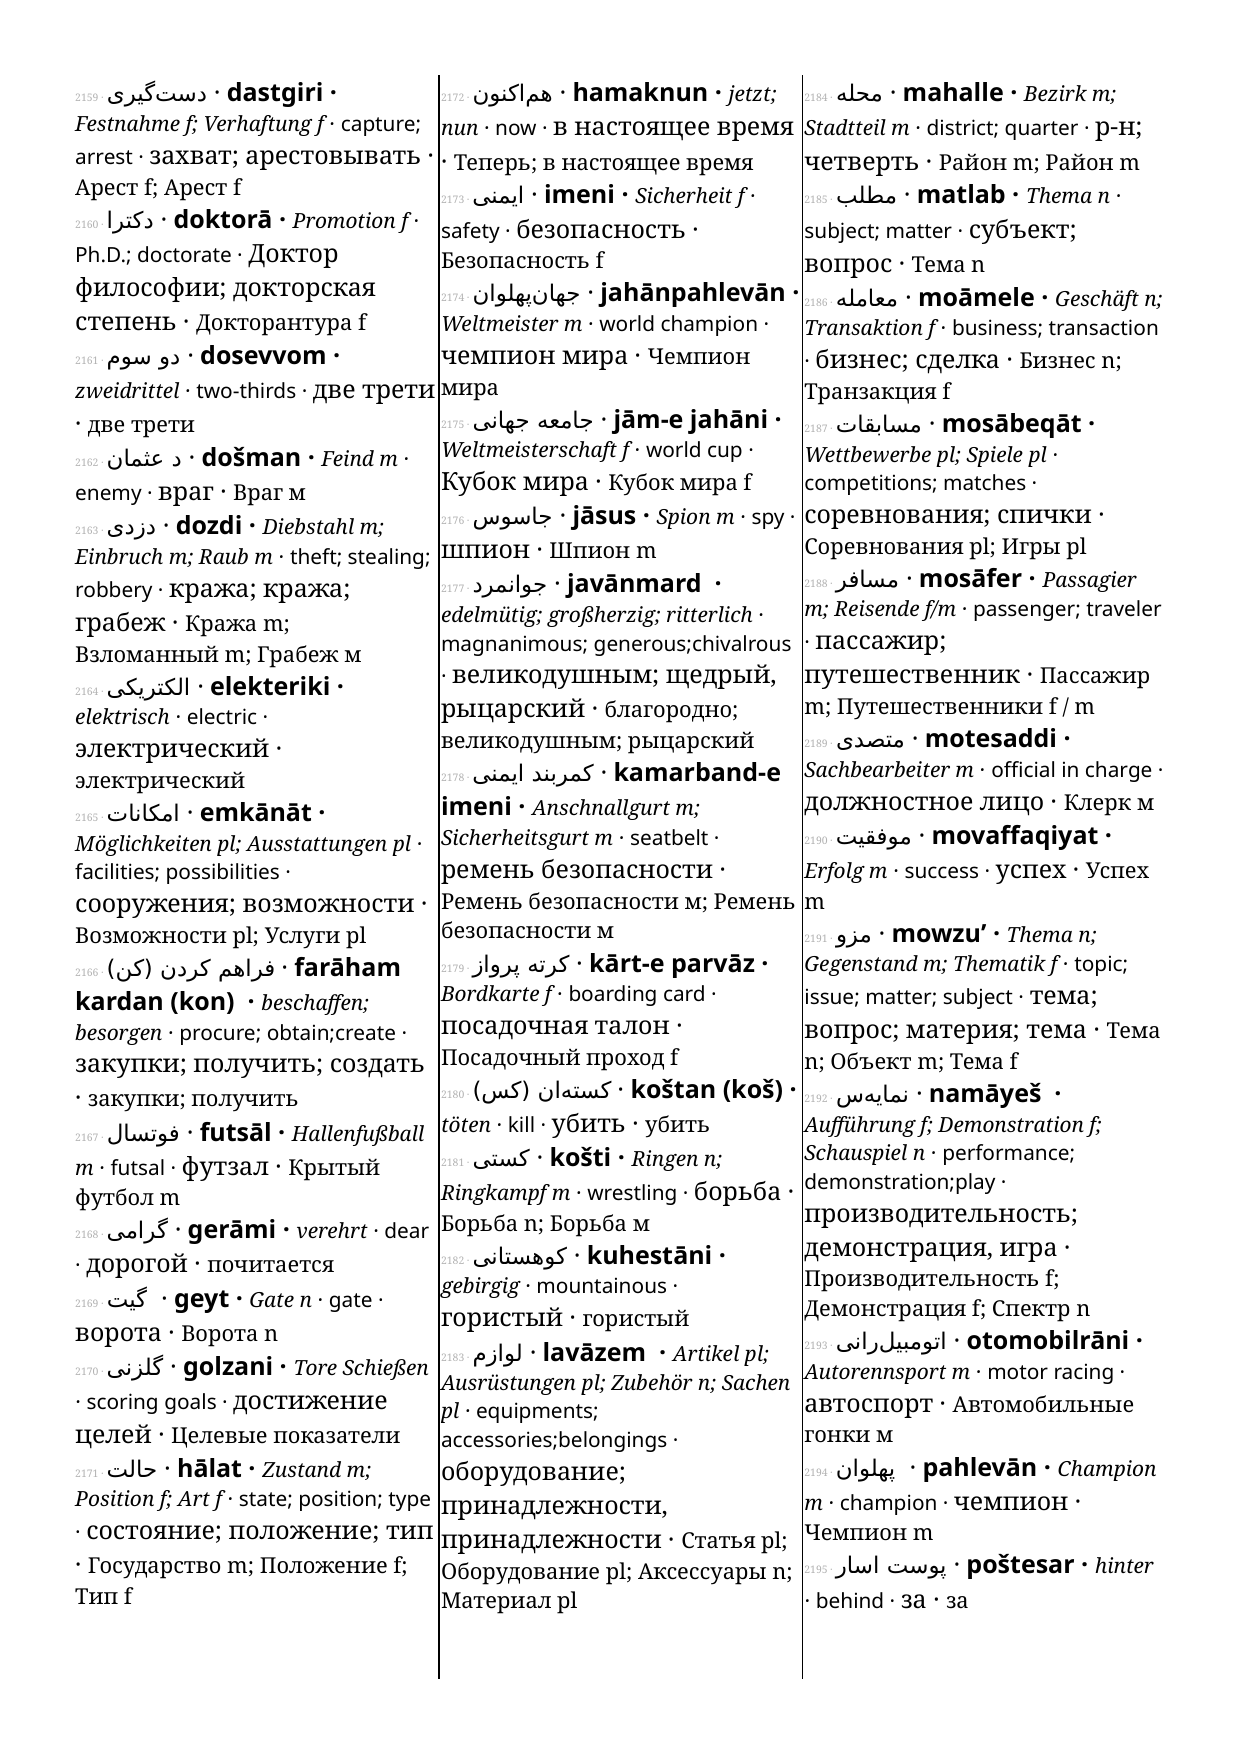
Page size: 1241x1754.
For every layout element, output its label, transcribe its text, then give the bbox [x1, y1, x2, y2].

text 2185 · مطلب · matlab · Thema n · subject; matter · субъект; вопрос · Тема n [804, 177, 1166, 279]
text 2188 · مسافر · mosāfer · Passagier m; Reisende f/m · passenger; traveler · пассажир; путешественник · Пассажир m; Путешественники f / m [804, 561, 1166, 721]
text 2165 · امکانات · emkānāt · Möglichkeiten pl; Ausstattungen pl · facilities; possibilities · сооружения; возможности · Возможности pl; Услуги pl [75, 795, 436, 949]
text 2160 · دکترا · doktorā · Promotion f · Ph.D.; doctorate · Доктор философии; докторская степень · Докторантура f [75, 201, 436, 338]
text 2189 · متصدی · motesaddi · Sachbearbeiter m · official in charge · должностное лицо · Клерк м [804, 721, 1166, 817]
text 2161 · دو سوم · dosevvom · zweidrittel · two-thirds · две трети · две трети [75, 338, 436, 440]
text 2190 · موفقیت · movaffaqiyat · Erfolg m · success · успех · Успех m [804, 817, 1166, 915]
text 2177 · جوانمرد · javānmard · edelmütig; großherzig; ritterlich · magnanimous; generous;chivalrous · великодушным; щедрый, рыцарский · благородно; великодушным; рыцарский [441, 566, 799, 755]
text 2184 · محله · mahalle · Bezirk m; Stadtteil m · district; quarter · р-н; четверть · Район m; Район m [804, 75, 1166, 177]
text 2162 · د عثمان · došman · Feind m · enemy · враг · Враг м [75, 440, 436, 508]
text 2195 · پوست اسار · poštesar · hinter · behind · за · за [804, 1547, 1166, 1615]
text 2159 · دست‌گیری · dastgiri · Festnahme f; Verhaftung f · capture; arrest · захват; арестовывать · Арест f; Арест f [75, 75, 436, 201]
text 2173 · ایمنی · imeni · Sicherheit f · safety · безопасность · Безопасность f [441, 177, 799, 275]
text 2178 · کمربند ایمنی · kamarband-e imeni · Anschnallgurt m; Sicherheitsgurt m · seatbelt · ремень безопасности · Ремень безопасности м; Ремень безопасности м [441, 755, 799, 945]
text 2168 · گرامی · gerāmi · verehrt · dear · дорогой · почитается [75, 1212, 436, 1280]
text 2192 · نمایه‌‌س · namāyeš · Aufführung f; Demonstration f; Schauspiel n · performance; demonstration;play · производительность; демонстрация, игра · Производительность f; Демонстрация f; Спектр n [804, 1076, 1166, 1323]
text 2183 · لوازم · lavāzem · Artikel pl; Ausrüstungen pl; Zubehör n; Sachen pl · equipments; accessories;belongings · оборудование; принадлежности, принадлежности · Статья pl; Оборудование pl; Аксессуары n; Материал pl [441, 1334, 799, 1615]
text 2174 · جهان‌پهلوان · jahānpahlevān · Weltmeister m · world champion · чемпион мира · Чемпион мира [441, 275, 799, 401]
text 2187 · مسابقات · mosābeqāt · Wettbewerbe pl; Spiele pl · competitions; matches · соревнования; спички · Соревнования pl; Игры pl [804, 406, 1166, 561]
text 2167 · فوتسال · futsāl · Hallenfußball m · futsal · футзал · Крытый футбол m [75, 1114, 436, 1212]
text 2186 · معامله · moāmele · Geschäft n; Transaktion f · business; transaction · бизнес; сделка · Бизнес n; Транзакция f [804, 279, 1166, 406]
text 2194 · پهلوان · pahlevān · Champion m · champion · чемпион · Чемпион m [804, 1449, 1166, 1547]
text 2193 · اتومبیل‌رانی · otomobilrāni · Autorennsport m · motor racing · автоспорт · Автомобильные гонки м [804, 1323, 1166, 1449]
text 2175 · جامعه جهانی · jām-e jahāni · Weltmeisterschaft f · world cup · Кубок мира · Кубок мира f [441, 401, 799, 498]
text 2166 · فراهم کردن (کن) · farāham kardan (kon) · beschaffen; besorgen · procure; obtain;create · закупки; получить; создать · закупки; получить [75, 949, 436, 1114]
text 2179 · کرته پرواز · kārt-e parvāz · Bordkarte f · boarding card · посадочная талон · Посадочный проход f [441, 945, 799, 1072]
text 2169 · گیت · geyt · Gate n · gate · ворота · Ворота n [75, 1280, 436, 1348]
text 2182 · کوهستانی · kuhestāni · gebirgig · mountainous · гористый · гористый [441, 1238, 799, 1334]
text 2176 · جاسوس · jāsus · Spion m · spy · шпион · Шпион m [441, 498, 799, 566]
text 2170 · گلزنی · golzani · Tore Schießen · scoring goals · достижение целей · Целевые показатели [75, 1348, 436, 1451]
text 2181 · کستی · košti · Ringen n; Ringkampf m · wrestling · борьба · Борьба n; Борьба м [441, 1140, 799, 1238]
text 2164 · الکتریکی · elekteriki · elektrisch · electric · электрический · электрический [75, 668, 436, 795]
text 2191 · مزو · mowzu’ · Thema n; Gegenstand m; Thematik f · topic; issue; matter; subject · тема; вопрос; материя; тема · Тема n; Объект m; Тема f [804, 915, 1166, 1076]
text 2163 · دزدی · dozdi · Diebstahl m; Einbruch m; Raub m · theft; stealing; robbery · кража; кража; грабеж · Кража m; Взломанный m; Грабеж м [75, 508, 436, 668]
text 2172 · هم‌اکنون · hamaknun · jetzt; nun · now · в настоящее время · Теперь; в настоящее время [441, 75, 799, 177]
text 2180 · کسته‌‌ان (کس) · koštan (koš) · töten · kill · убить · убить [441, 1072, 799, 1140]
text 2171 · حالت · hālat · Zustand m; Position f; Art f · state; position; type · состояние; положение; тип · Государство m; Положение f; Тип f [75, 1451, 436, 1611]
